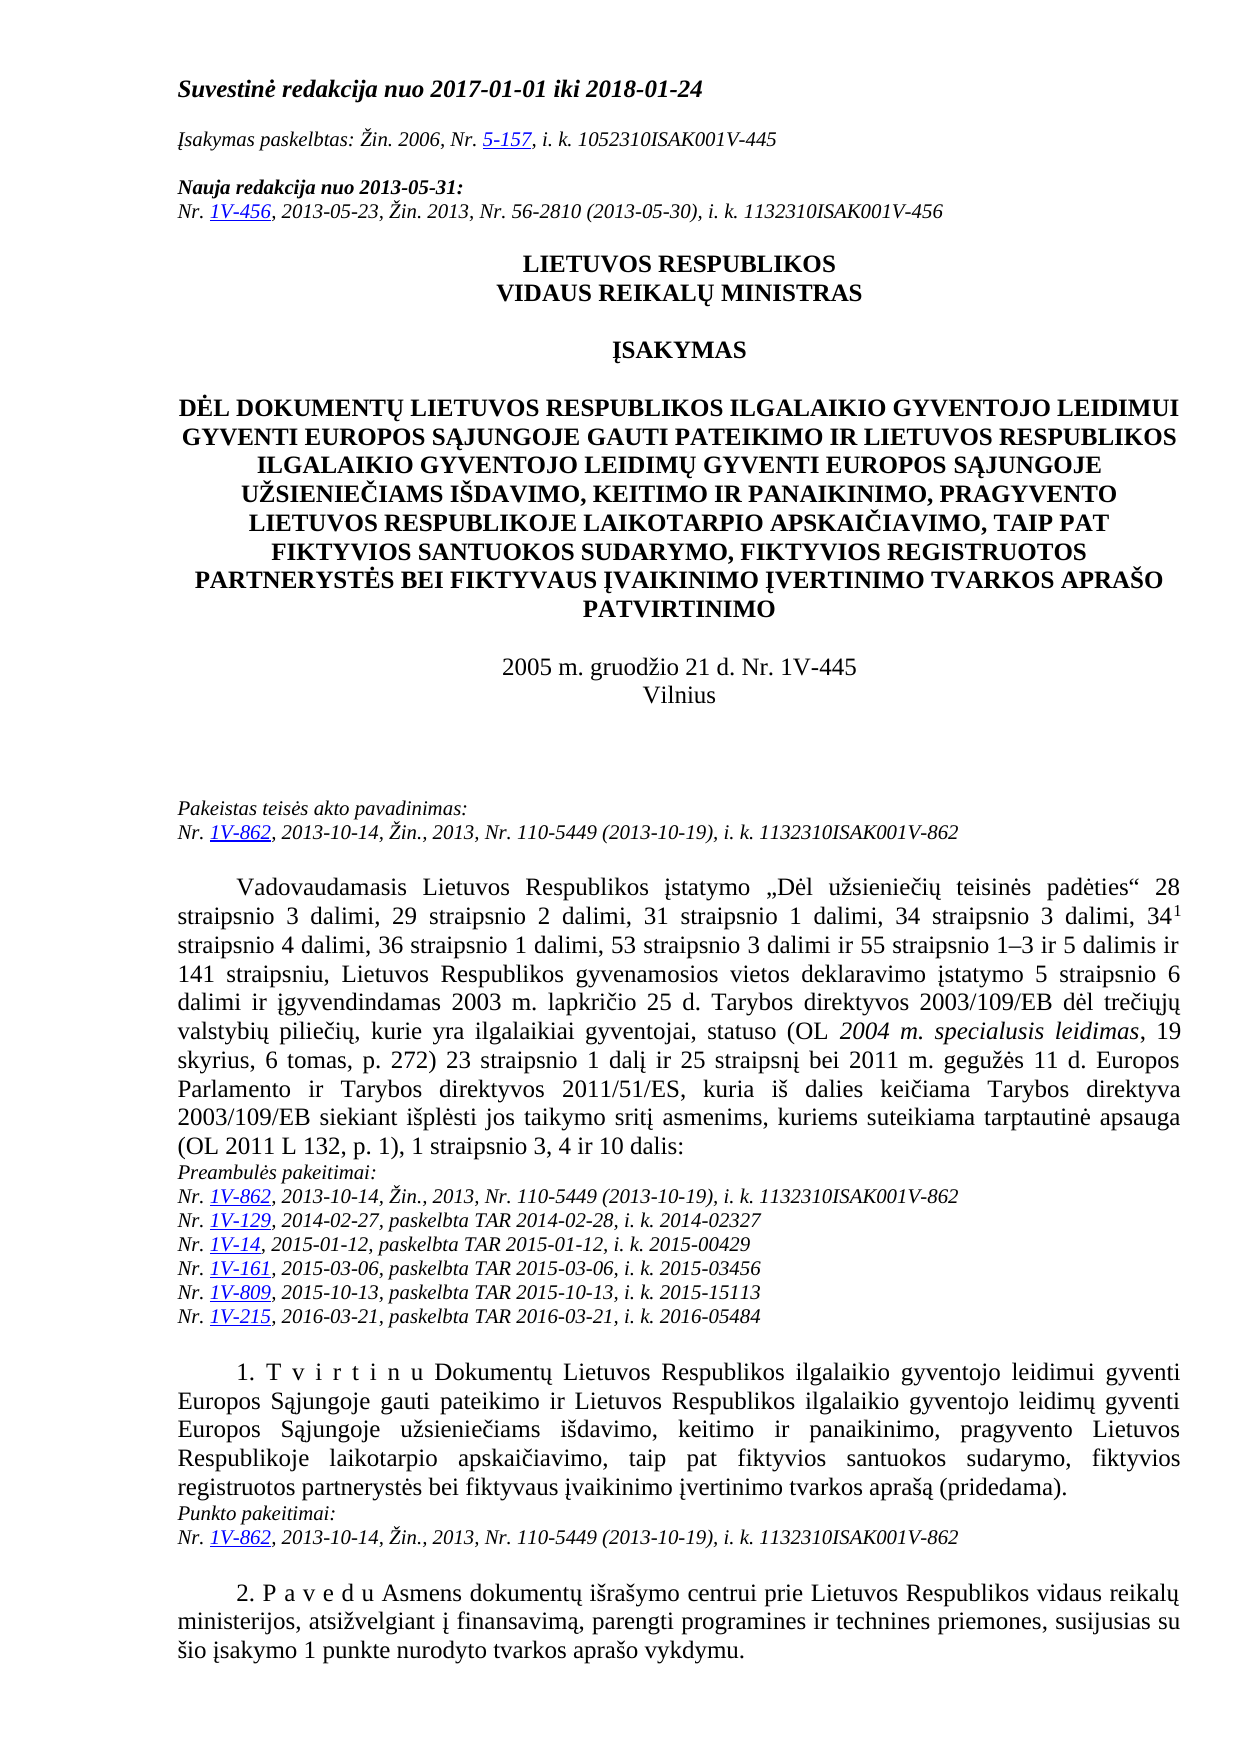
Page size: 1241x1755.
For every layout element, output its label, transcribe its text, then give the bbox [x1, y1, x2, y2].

text 1. T v i r t i n u Dokumentų Lietuvos Respublikos ilgalaikio gyventojo leidimui gyventi Europos Sąjungoje gauti pateikimo ir Lietuvos Respublikos ilgalaikio gyventojo leidimų gyventi Europos Sąjungoje užsieniečiams išdavimo, keitimo ir panaikinimo, pragyvento Lietuvos Respublikoje laikotarpio apskaičiavimo, taip pat fiktyvios santuokos sudarymo, fiktyvios registruotos partnerystės bei fiktyvaus įvaikinimo įvertinimo tvarkos aprašą (pridedama). [177, 1357, 1181, 1501]
text Nr. 1V-161, 2015-03-06, paskelbta TAR 2015-03-06, i. k. 2015-03456 [177, 1256, 1181, 1280]
text 2. P a v e d u Asmens dokumentų išrašymo centrui prie Lietuvos Respublikos vidaus reikalų ministerijos, atsižvelgiant į finansavimą, parengti programines ir technines priemones, susijusias su šio įsakymo 1 punkte nurodyto tvarkos aprašo vykdymu. [177, 1578, 1181, 1664]
text Nr. 1V-862, 2013-10-14, Žin., 2013, Nr. 110-5449 (2013-10-19), i. k. 1132310ISAK001V-862 [177, 1525, 1181, 1549]
text Pakeistas teisės akto pavadinimas: [177, 796, 1181, 819]
text Nr. 1V-14, 2015-01-12, paskelbta TAR 2015-01-12, i. k. 2015-00429 [177, 1232, 1181, 1256]
text Nauja redakcija nuo 2013-05-31: [177, 175, 1181, 199]
text VIDAUS REIKALŲ MINISTRAS [177, 278, 1181, 307]
text Nr. 1V-129, 2014-02-27, paskelbta TAR 2014-02-28, i. k. 2014-02327 [177, 1208, 1181, 1232]
text LIETUVOS RESPUBLIKOS [177, 249, 1181, 278]
text Suvestinė redakcija nuo 2017-01-01 iki 2018-01-24 [177, 74, 1181, 103]
text Nr. 1V-809, 2015-10-13, paskelbta TAR 2015-10-13, i. k. 2015-15113 [177, 1280, 1181, 1304]
text Preambulės pakeitimai: [177, 1160, 1181, 1184]
text Įsakymas paskelbtas: Žin. 2006, Nr. 5-157, i. k. 1052310ISAK001V-445 [177, 127, 1181, 151]
text Punkto pakeitimai: [177, 1501, 1181, 1525]
text 2005 m. gruodžio 21 d. Nr. 1V-445 [177, 652, 1181, 681]
text Dėl dokumentų Lietuvos respublikos ilgalaikio gyventojo leidimui gyventi Europos SĄJUNGOJE gauti pateikimo ir Lietuvos respublikos ilgalaikio gyventojo leidimų gyventi Europos SĄJUNGOJE UŽSIENIEČIAMS išdavimo, keitimo IR panaikinimo, pragyvento Lietuvos Respublikoje laikotarpio apskaičiavimo, taip pat fiktyvios santuokos sudarymo, fiktyvios registruotos partnerystės BEI fiktyvaus įvaikinimo įvertinimo tvarkos aprašo patvirtinimo [177, 393, 1181, 623]
text Nr. 1V-862, 2013-10-14, Žin., 2013, Nr. 110-5449 (2013-10-19), i. k. 1132310ISAK001V-862 [177, 1184, 1181, 1208]
text Vilnius [177, 681, 1181, 709]
text Nr. 1V-456, 2013-05-23, Žin. 2013, Nr. 56-2810 (2013-05-30), i. k. 1132310ISAK001V-456 [177, 199, 1181, 223]
text Nr. 1V-215, 2016-03-21, paskelbta TAR 2016-03-21, i. k. 2016-05484 [177, 1304, 1181, 1328]
text Nr. 1V-862, 2013-10-14, Žin., 2013, Nr. 110-5449 (2013-10-19), i. k. 1132310ISAK001V-862 [177, 819, 1181, 844]
text ĮSAKYMAS [177, 336, 1181, 364]
text Vadovaudamasis Lietuvos Respublikos įstatymo „Dėl užsieniečių teisinės padėties“ 28 straipsnio 3 dalimi, 29 straipsnio 2 dalimi, 31 straipsnio 1 dalimi, 34 straipsnio 3 dalimi, 341 straipsnio 4 dalimi, 36 straipsnio 1 dalimi, 53 straipsnio 3 dalimi ir 55 straipsnio 1–3 ir 5 dalimis ir 141 straipsniu, Lietuvos Respublikos gyvenamosios vietos deklaravimo įstatymo 5 straipsnio 6 dalimi ir įgyvendindamas 2003 m. lapkričio 25 d. Tarybos direktyvos 2003/109/EB dėl trečiųjų valstybių piliečių, kurie yra ilgalaikiai gyventojai, statuso (OL 2004 m. specialusis leidimas, 19 skyrius, 6 tomas, p. 272) 23 straipsnio 1 dalį ir 25 straipsnį bei 2011 m. gegužės 11 d. Europos Parlamento ir Tarybos direktyvos 2011/51/ES, kuria iš dalies keičiama Tarybos direktyva 2003/109/EB siekiant išplėsti jos taikymo sritį asmenims, kuriems suteikiama tarptautinė apsauga (OL 2011 L 132, p. 1), 1 straipsnio 3, 4 ir 10 dalis: [177, 872, 1181, 1160]
